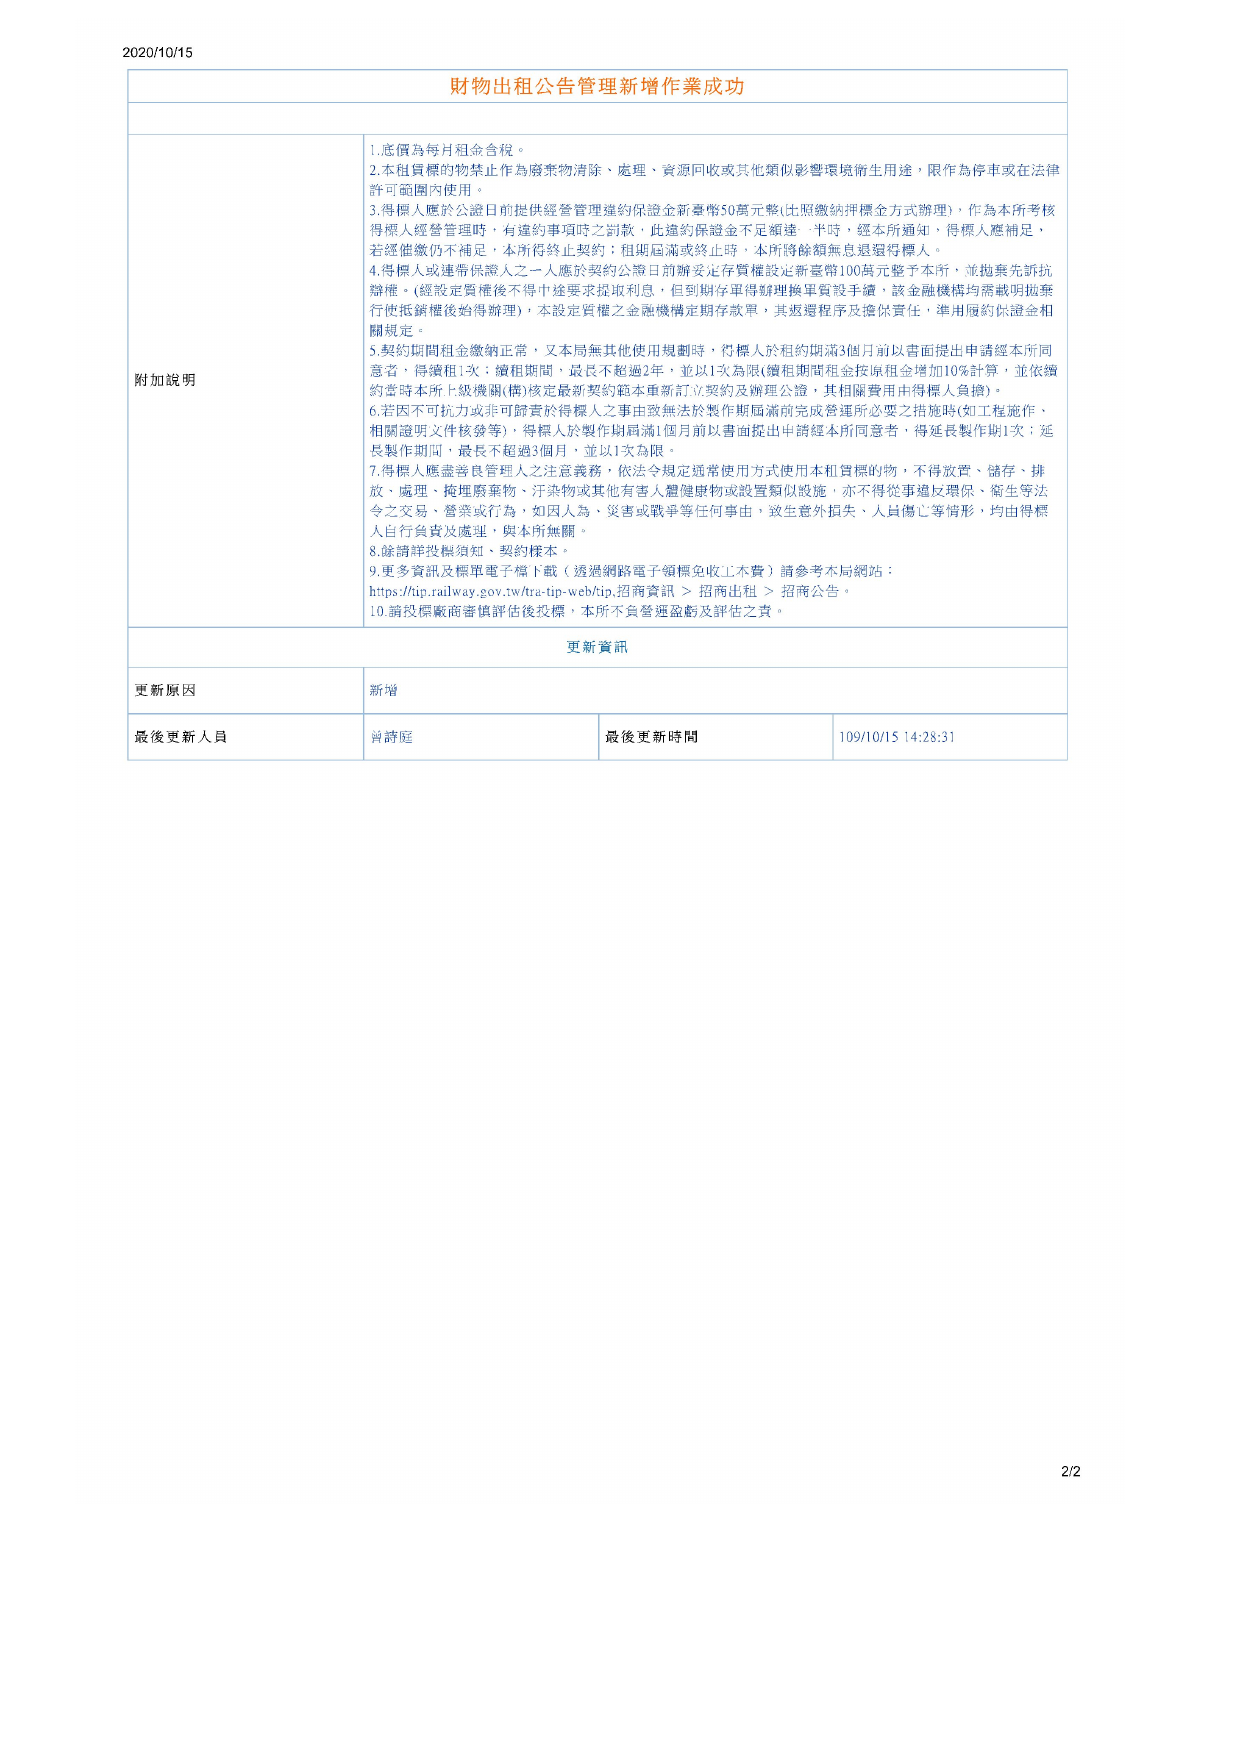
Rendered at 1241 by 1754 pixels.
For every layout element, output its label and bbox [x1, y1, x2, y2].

picture [75, 18, 1125, 1504]
